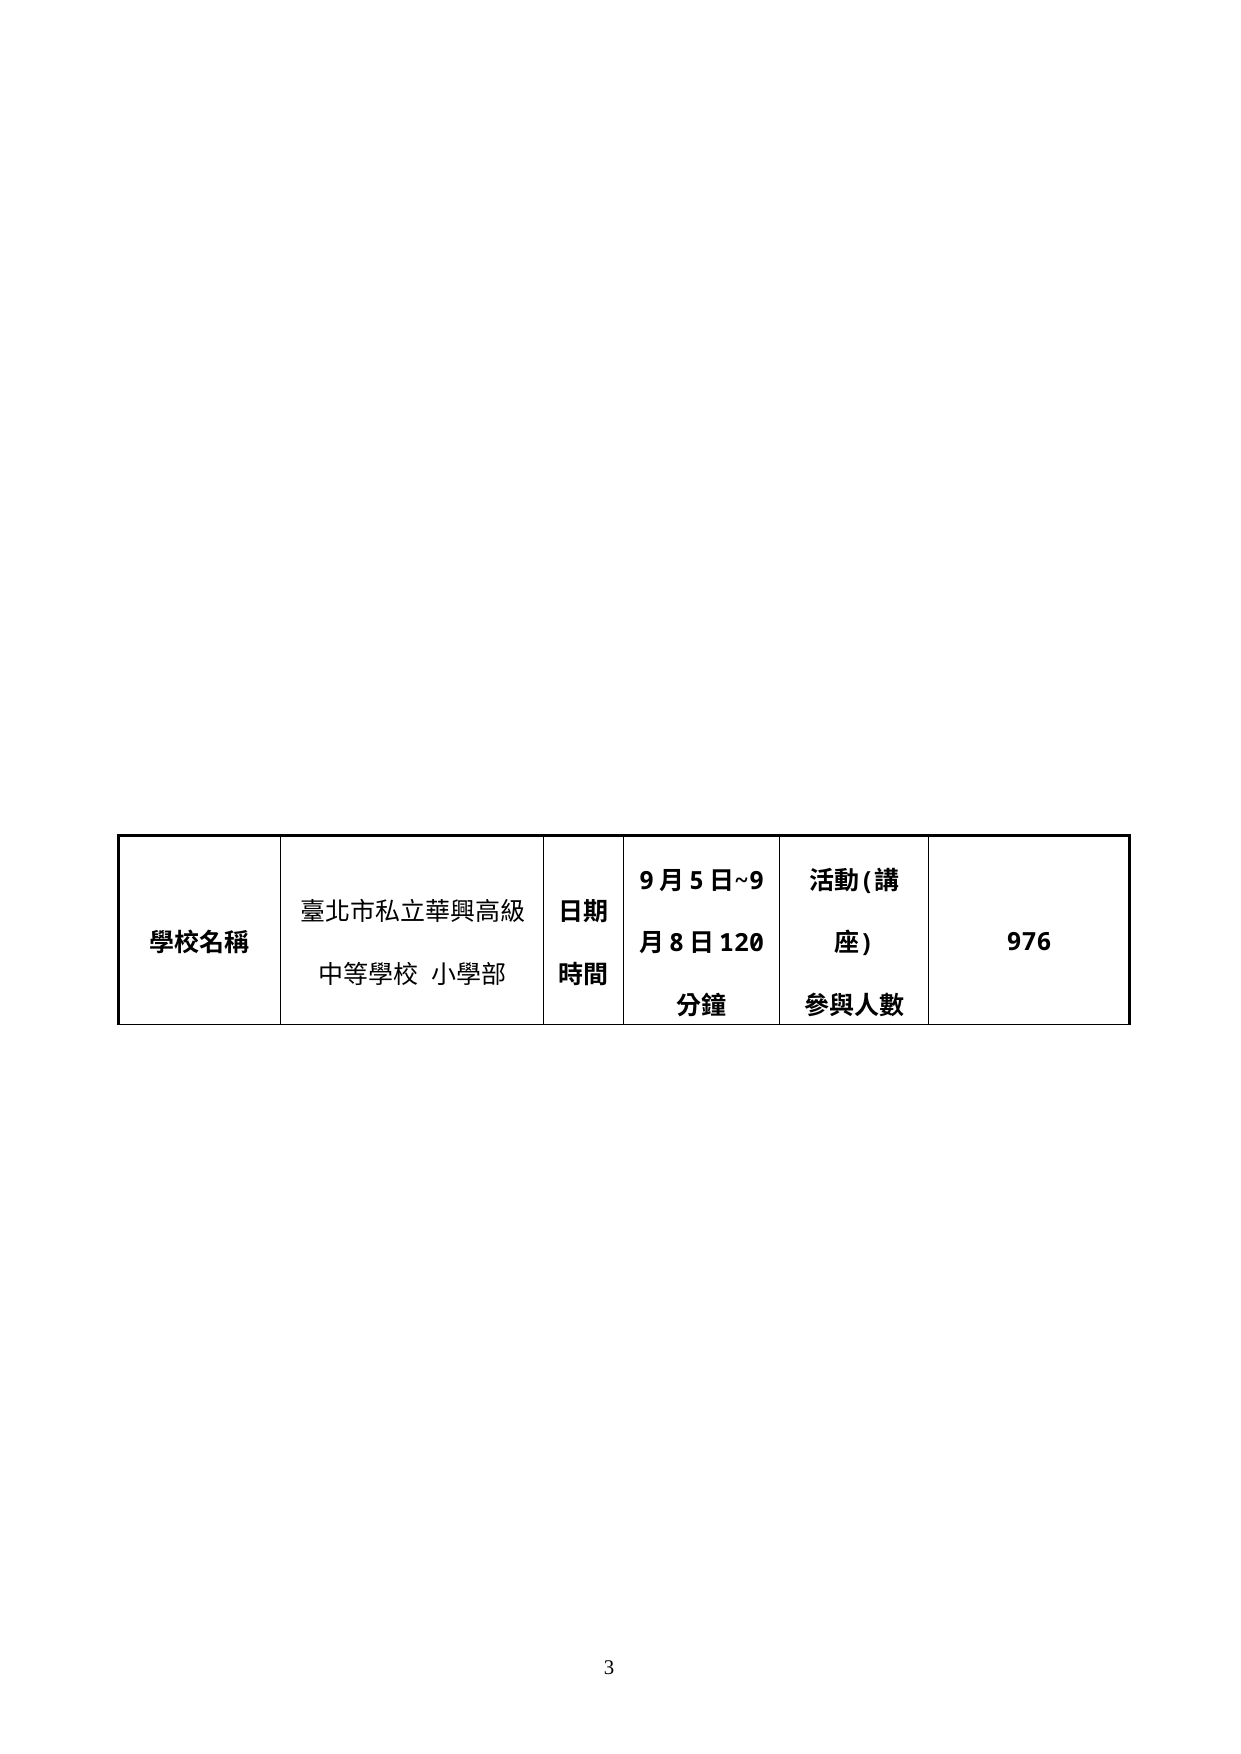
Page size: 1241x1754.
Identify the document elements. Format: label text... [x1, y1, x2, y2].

table_header 日期 時間 [544, 837, 623, 1024]
table_header 學校名稱 [120, 837, 280, 1024]
table_header 活動(講座) 參與人數 [780, 837, 928, 1024]
table_header 9月5日~9月8日120分鐘 [624, 837, 779, 1024]
table_header 976 [929, 837, 1128, 1024]
table_header 臺北市私立華興高級中等學校 小學部 [281, 837, 543, 1024]
